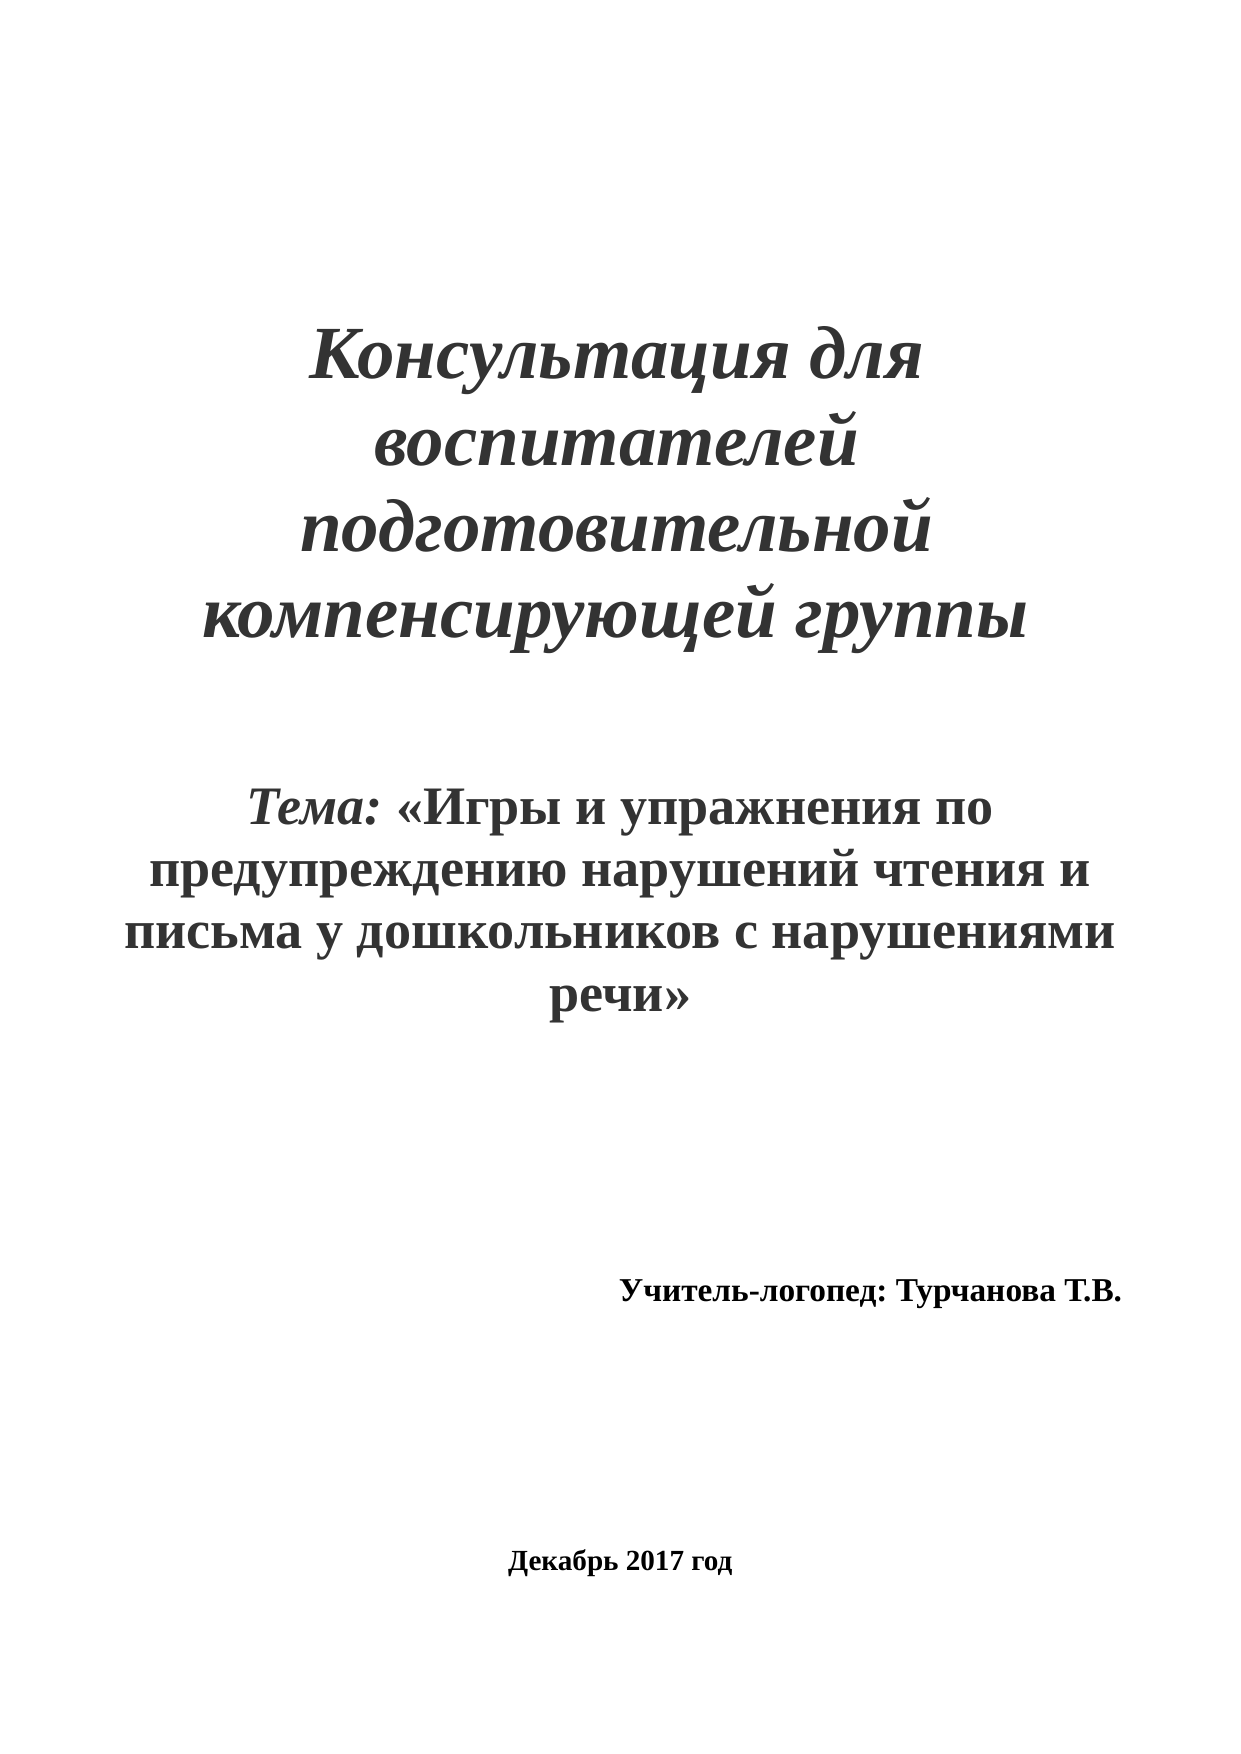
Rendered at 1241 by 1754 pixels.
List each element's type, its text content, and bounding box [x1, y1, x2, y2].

subtitle Консультация для воспитателей подготовительной компенсирующей группы [118, 309, 1122, 654]
text Декабрь 2017 год [118, 1543, 1122, 1577]
subtitle Тема: «Игры и упражнения по предупреждению нарушений чтения и письма у дошкольников с нарушениями речи» [118, 774, 1122, 1023]
text Учитель-логопед: Турчанова Т.В. [118, 1270, 1122, 1309]
